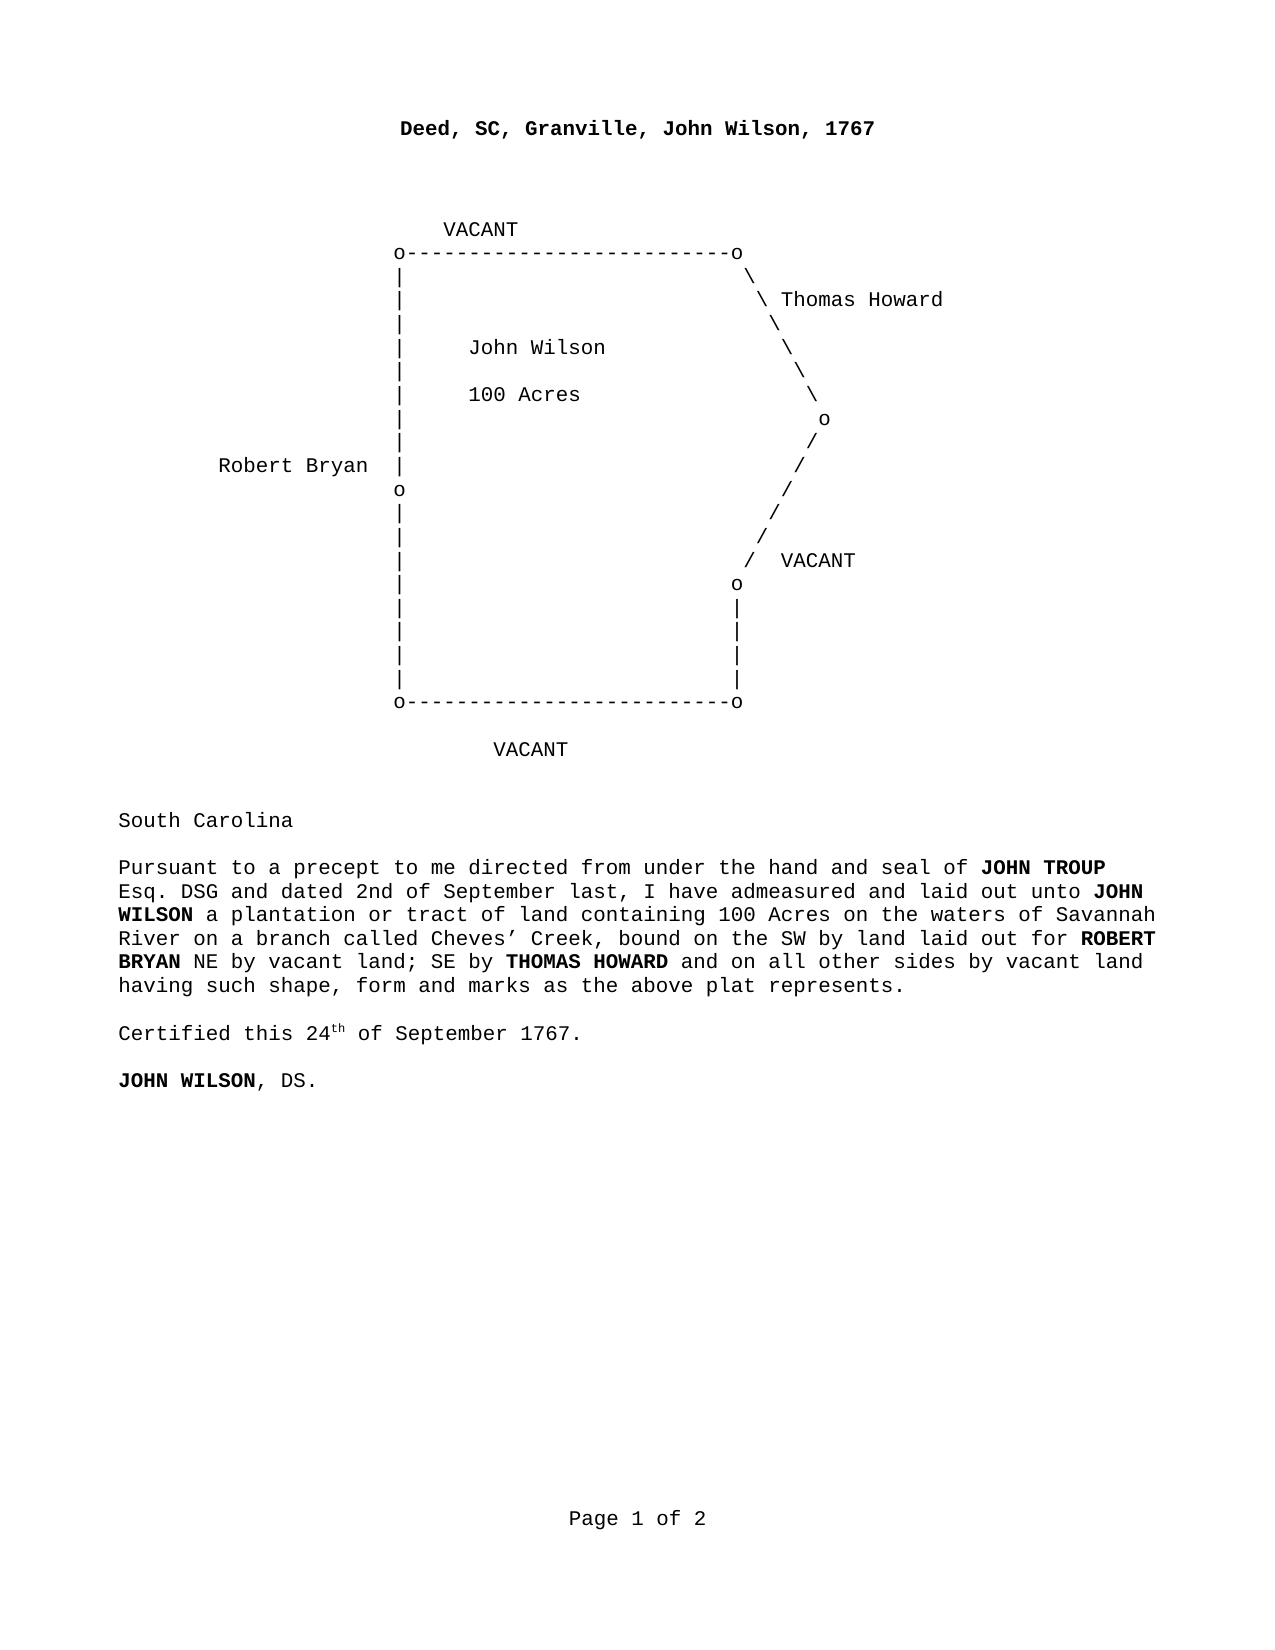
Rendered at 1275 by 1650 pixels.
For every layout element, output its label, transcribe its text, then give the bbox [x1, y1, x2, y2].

text | o [118, 408, 1157, 431]
text Robert Bryan | / [118, 455, 1157, 479]
text | \ Thomas Howard [118, 289, 1157, 313]
text | / [118, 526, 1157, 549]
text o--------------------------o [118, 691, 1157, 715]
text | 100 Acres \ [118, 384, 1157, 408]
text | | [118, 668, 1157, 691]
text | o [118, 573, 1157, 597]
text Certified this 24th of September 1767. [118, 1022, 1157, 1046]
text o--------------------------o [118, 242, 1157, 266]
text o / [118, 479, 1157, 502]
text | \ [118, 360, 1157, 384]
text | John Wilson \ [118, 337, 1157, 360]
text | | [118, 644, 1157, 668]
text | \ [118, 266, 1157, 289]
text | | [118, 597, 1157, 621]
text VACANT [118, 218, 1157, 242]
text | \ [118, 313, 1157, 337]
text | / [118, 431, 1157, 455]
text | / VACANT [118, 549, 1157, 573]
text | / [118, 502, 1157, 526]
text John Wilson, DS. [118, 1070, 1157, 1093]
text | | [118, 621, 1157, 644]
text Pursuant to a precept to me directed from under the hand and seal of John Troup Esq. DSG and dated 2nd of September last, I have admeasured and laid out unto John Wilson a plantation or tract of land containing 100 Acres on the waters of Savannah River on a branch called Cheves’ Creek, bound on the SW by land laid out for Robert Bryan NE by vacant land; SE by Thomas Howard and on all other sides by vacant land having such shape, form and marks as the above plat represents. [118, 857, 1157, 999]
text VACANT [118, 739, 1157, 762]
text South Carolina [118, 810, 1157, 833]
